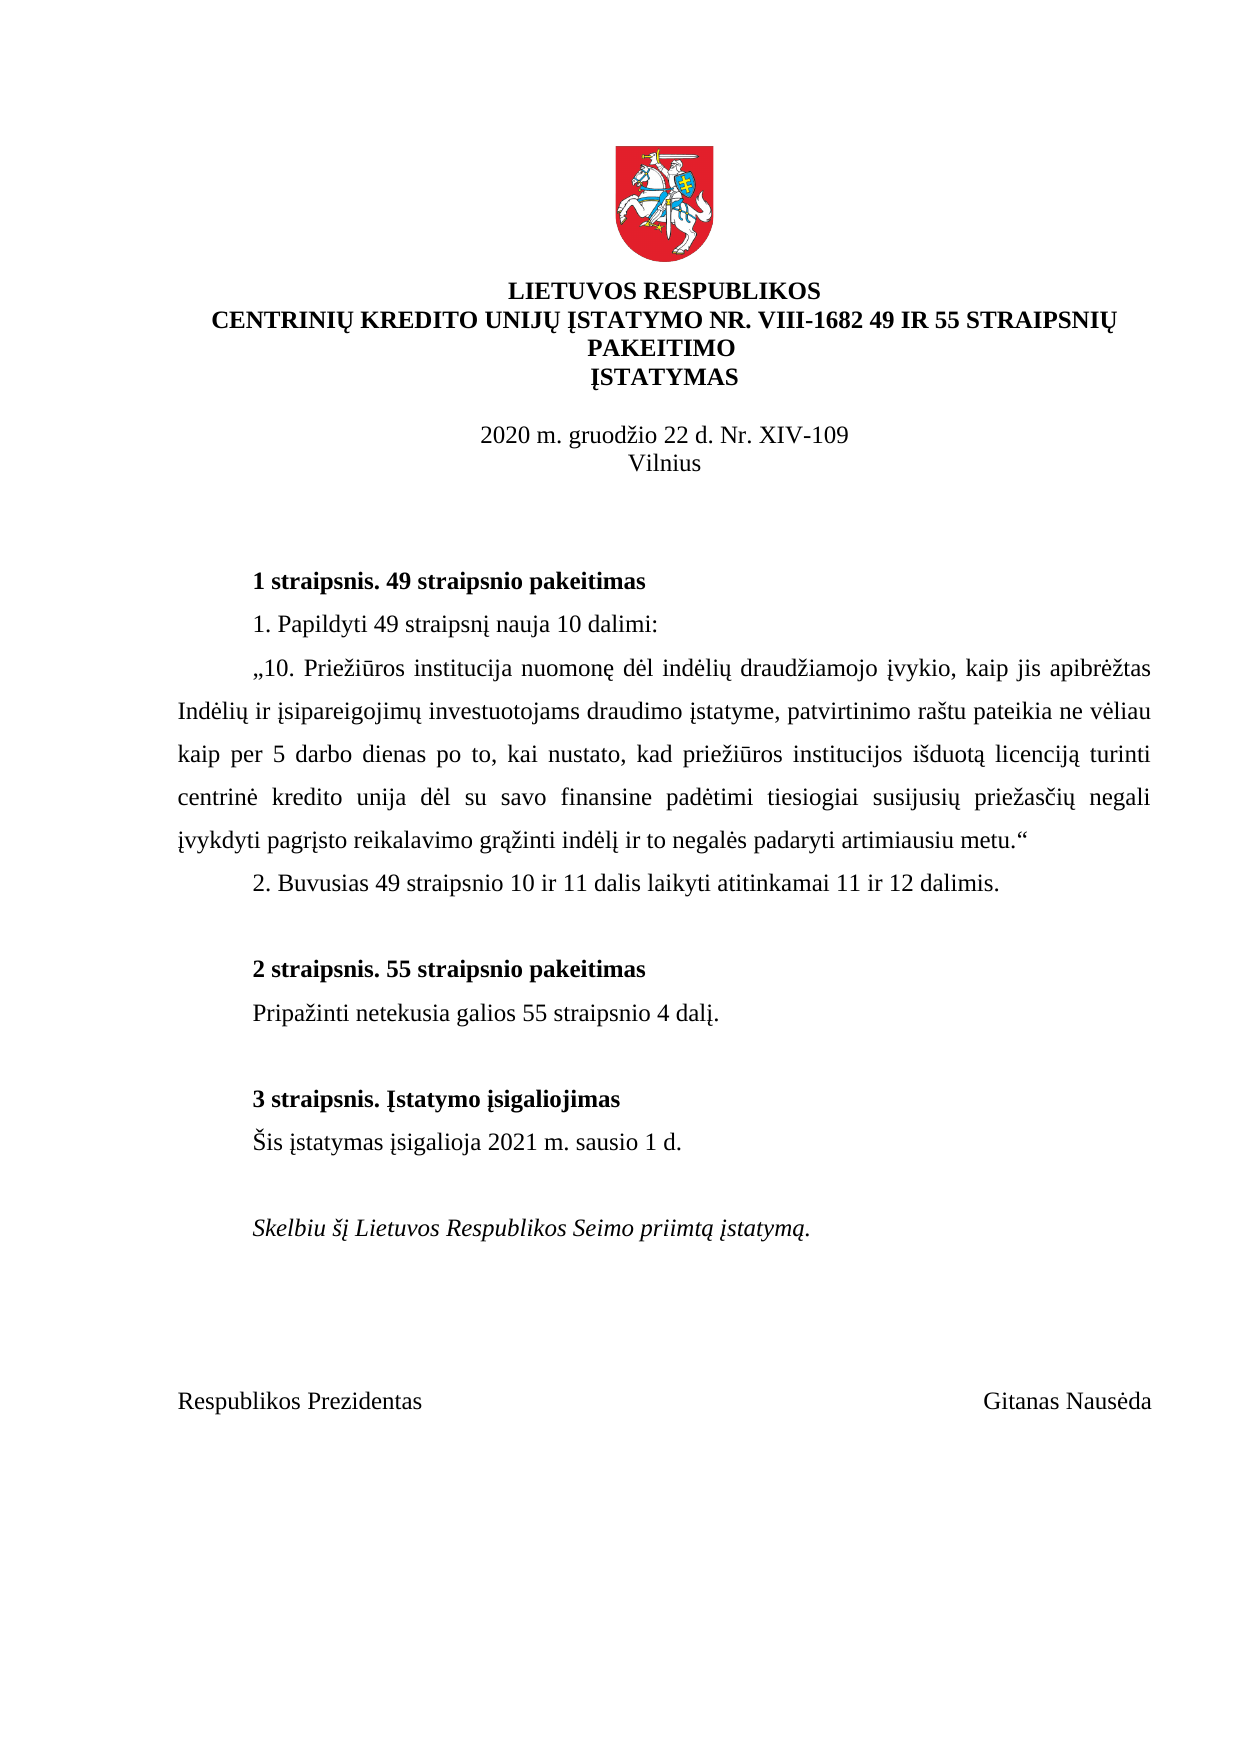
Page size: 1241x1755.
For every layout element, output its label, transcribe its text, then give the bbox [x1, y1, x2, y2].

text 2020 m. gruodžio 22 d. Nr. XIV-109 [177, 420, 1152, 448]
text „10. Priežiūros institucija nuomonę dėl indėlių draudžiamojo įvykio, kaip jis apibrėžtas Indėlių ir įsipareigojimų investuotojams draudimo įstatyme, patvirtinimo raštu pateikia ne vėliau kaip per 5 darbo dienas po to, kai nustato, kad priežiūros institucijos išduotą licenciją turinti centrinė kredito unija dėl su savo finansine padėtimi tiesiogiai susijusių priežasčių negali įvykdyti pagrįsto reikalavimo grąžinti indėlį ir to negalės padaryti artimiausiu metu.“ [177, 653, 1152, 854]
text Respublikos Prezidentas Gitanas Nausėda [177, 1386, 1152, 1414]
text CENTRINIŲ KREDITO UNIJŲ ĮSTATYMO NR. VIII-1682 49 IR 55 STRAIPSNIŲ PAKEITIMO [177, 305, 1152, 362]
text ĮSTATYMAS [177, 362, 1152, 391]
text Pripažinti netekusia galios 55 straipsnio 4 dalį. [177, 998, 1152, 1026]
text 1. Papildyti 49 straipsnį nauja 10 dalimi: [177, 609, 1152, 638]
text Vilnius [177, 448, 1152, 477]
text Šis įstatymas įsigalioja 2021 m. sausio 1 d. [177, 1127, 1152, 1156]
text 1 straipsnis. 49 straipsnio pakeitimas [177, 566, 1152, 595]
text LIETUVOS RESPUBLIKOS [177, 276, 1152, 305]
text 3 straipsnis. Įstatymo įsigaliojimas [177, 1084, 1152, 1113]
text Skelbiu šį Lietuvos Respublikos Seimo priimtą įstatymą. [177, 1213, 1152, 1242]
text 2. Buvusias 49 straipsnio 10 ir 11 dalis laikyti atitinkamai 11 ir 12 dalimis. [177, 868, 1152, 897]
text 2 straipsnis. 55 straipsnio pakeitimas [177, 954, 1152, 983]
